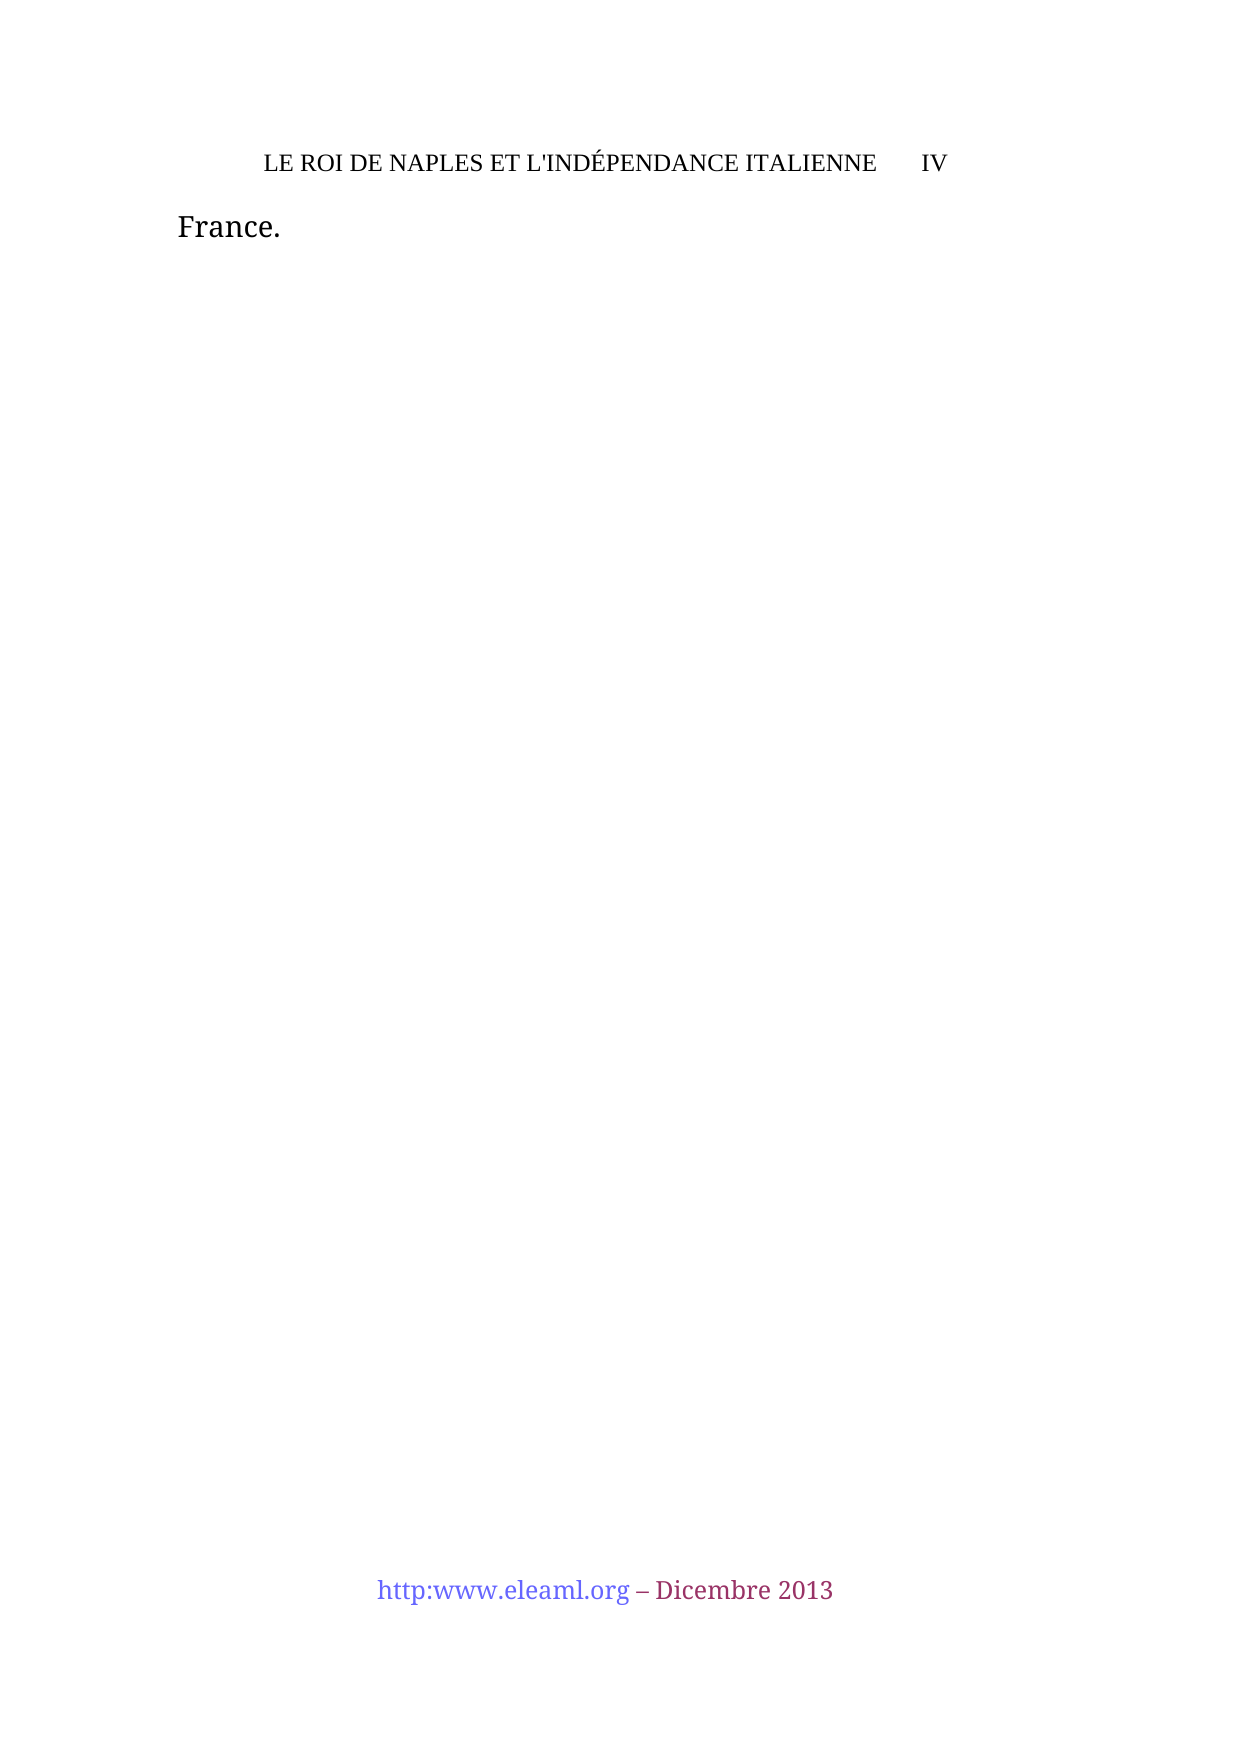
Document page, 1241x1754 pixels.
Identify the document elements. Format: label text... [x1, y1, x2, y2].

text France. [177, 207, 1033, 246]
